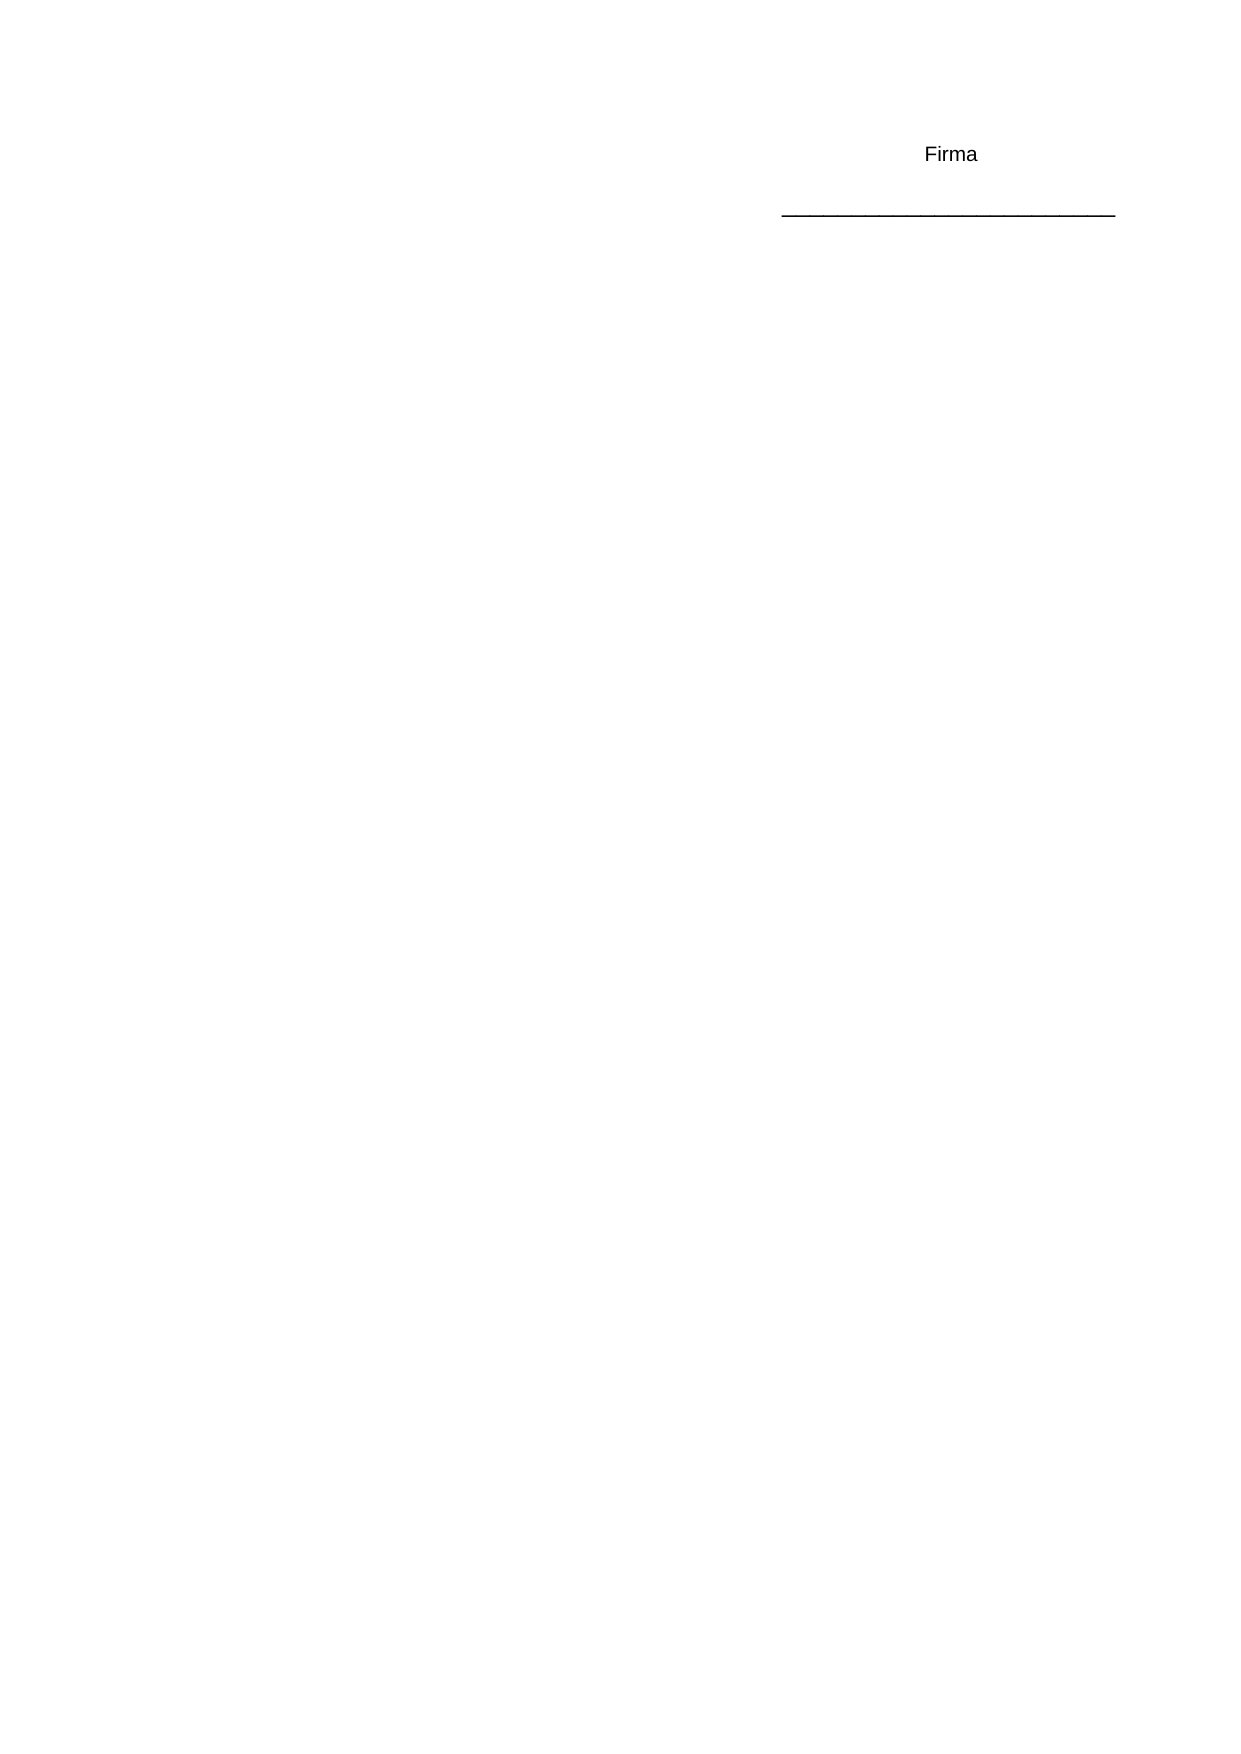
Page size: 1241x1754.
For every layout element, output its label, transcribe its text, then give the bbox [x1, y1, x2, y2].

text Firma [924, 142, 1122, 166]
text ________________________ [782, 189, 1122, 218]
